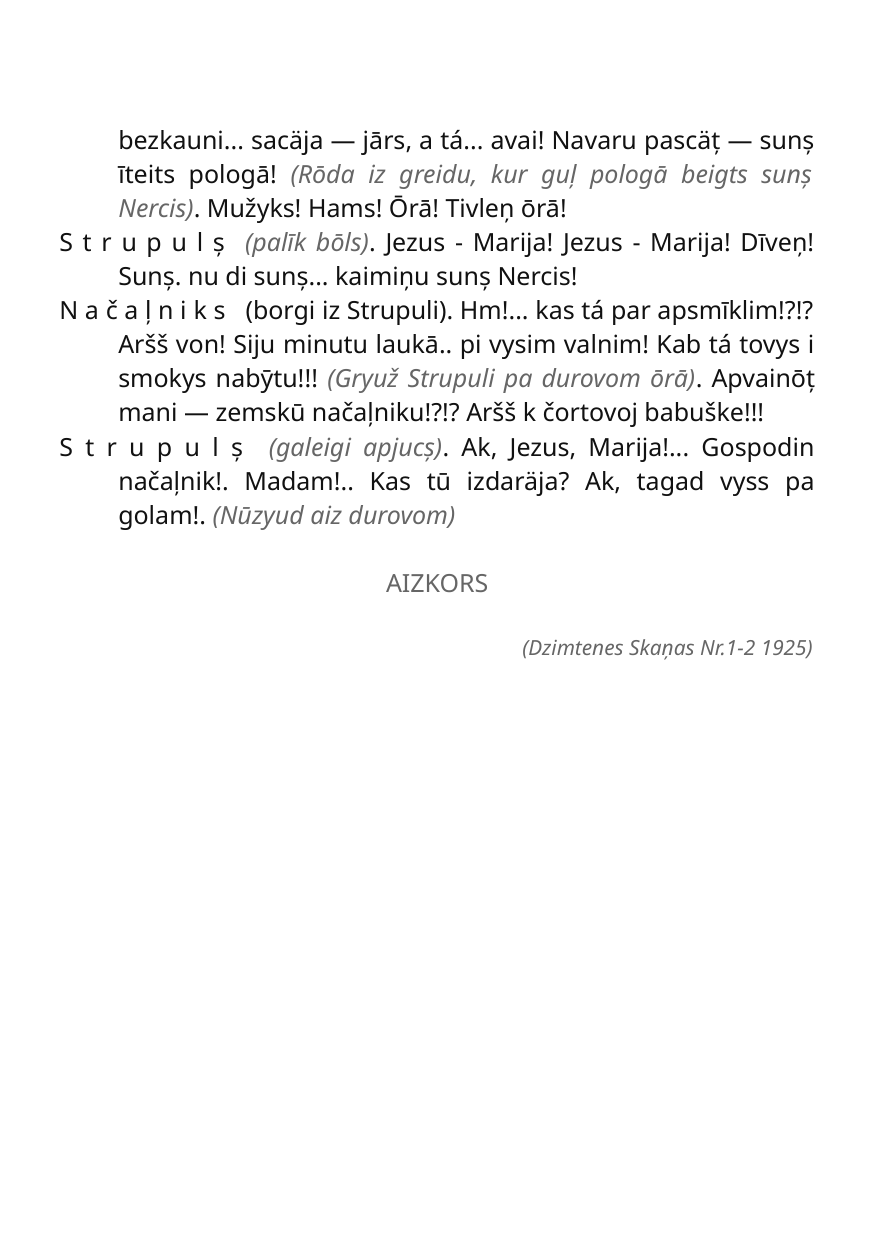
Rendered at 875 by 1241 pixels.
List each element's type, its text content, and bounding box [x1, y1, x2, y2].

text (Dzimtenes Skaņas Nr.1-2 1925) [59, 633, 815, 662]
text AIZKORS [59, 565, 815, 599]
text N a č a ļ n i k s (borgi iz Strupuli). Hm!... kas tá par apsmīklim!?!? Aršš von! Siju minutu laukā.. pi vysim valnim! Kab tá tovys i smokys nabȳtu!!! (Gryuž Strupuli pa durovom ōrā). Apvainōț mani — zemskū načaļniku!?!? Aršš k čortovoj babuške!!! [59, 293, 815, 429]
text S t r u p u l ș (galeigi apjucș). Ak, Jezus, Marija!... Gospodin načaļnik!. Madam!.. Kas tū izdaräja? Ak, tagad vyss pa golam!. (Nūzyud aiz durovom) [59, 429, 815, 531]
text S t r u p u l ș (palīk bōls). Jezus - Marija! Jezus - Marija! Dīveņ! Sunș. nu di sunș... kaimiņu sunș Nercis! [59, 225, 815, 293]
text bezkauni... sacäja — jārs, a tá... avai! Navaru pascäț — sunș īteits pologā! (Rōda iz greidu, kur guļ pologā beigts sunș Nercis). Mužyks! Hams! Ōrā! Tivleņ ōrā! [59, 123, 815, 225]
